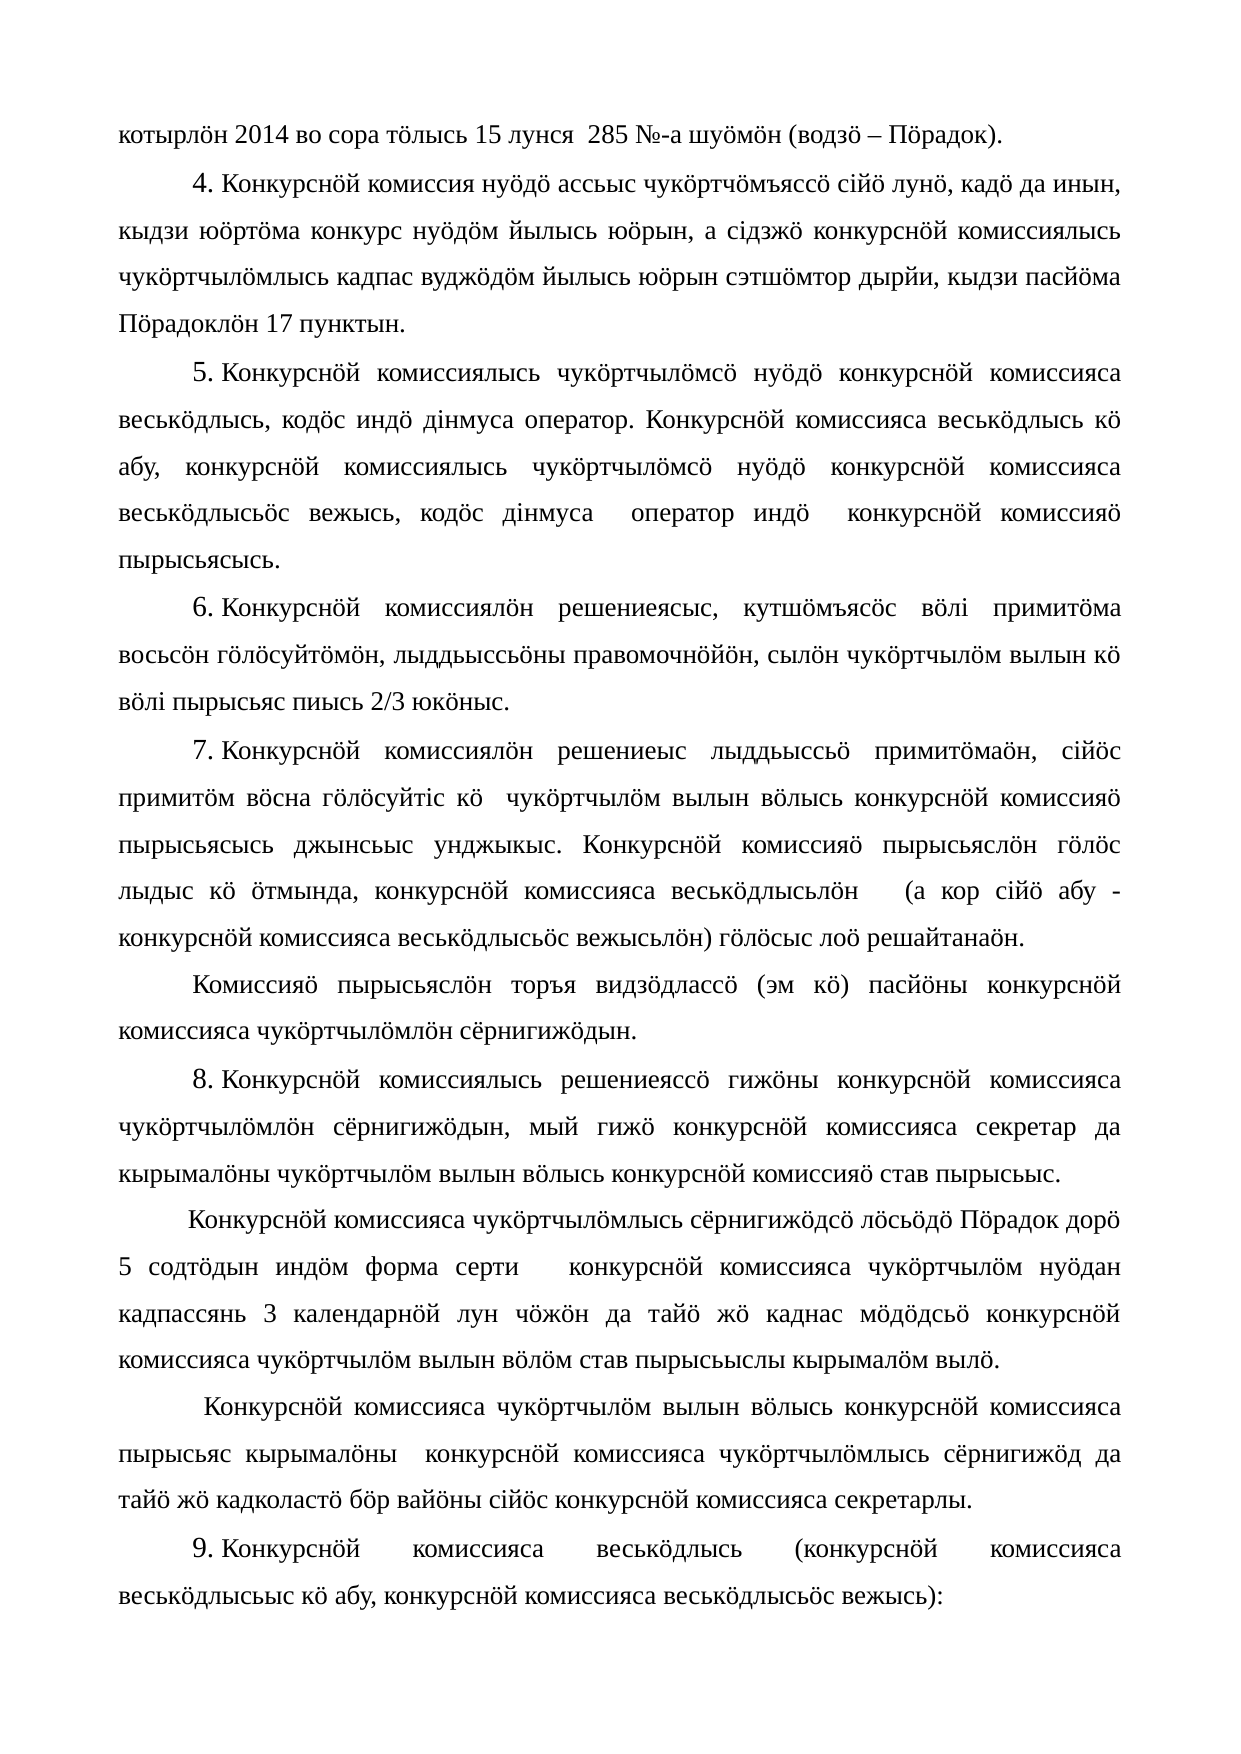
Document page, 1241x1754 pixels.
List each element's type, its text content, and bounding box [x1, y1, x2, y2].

list котырлӧн 2014 во сора тӧлысь 15 лунся 285 №-а шуӧмӧн (водзӧ – Пӧрадок). [118, 118, 1122, 149]
list Конкурснӧй комиссиялӧн решениеыс лыддьыссьӧ примитӧмаӧн, сійӧс примитӧм вӧсна гӧлӧсуйтіс кӧ чукӧртчылӧм вылын вӧлысь конкурснӧй комиссияӧ пырысьясысь джынсьыс унджыкыс. Конкурснӧй комиссияӧ пырысьяслӧн гӧлӧс лыдыс кӧ ӧтмында, конкурснӧй комиссияса веськӧдлысьлӧн (а кор сійӧ абу - конкурснӧй комиссияса веськӧдлысьӧс вежысьлӧн) гӧлӧсыс лоӧ решайтанаӧн. [118, 732, 1122, 952]
list Конкурснӧй комиссиялысь решениеяссӧ гижӧны конкурснӧй комиссияса чукӧртчылӧмлӧн сёрнигижӧдын, мый гижӧ конкурснӧй комиссияса секретар да кырымалӧны чукӧртчылӧм вылын вӧлысь конкурснӧй комиссияӧ став пырысьыс. [118, 1061, 1122, 1188]
list Конкурснӧй комиссия нуӧдӧ ассьыс чукӧртчӧмъяссӧ сійӧ лунӧ, кадӧ да инын, кыдзи юӧртӧма конкурс нуӧдӧм йылысь юӧрын, а сідзжӧ конкурснӧй комиссиялысь чукӧртчылӧмлысь кадпас вуджӧдӧм йылысь юӧрын сэтшӧмтор дырйи, кыдзи пасйӧма Пӧрадоклӧн 17 пунктын. [118, 165, 1122, 338]
list Конкурснӧй комиссиялысь чукӧртчылӧмсӧ нуӧдӧ конкурснӧй комиссияса веськӧдлысь, кодӧс индӧ дінмуса оператор. Конкурснӧй комиссияса веськӧдлысь кӧ абу, конкурснӧй комиссиялысь чукӧртчылӧмсӧ нуӧдӧ конкурснӧй комиссияса веськӧдлысьӧс вежысь, кодӧс дінмуса оператор индӧ конкурснӧй комиссияӧ пырысьясысь. [118, 354, 1122, 574]
text Конкурснӧй комиссияса чукӧртчылӧм вылын вӧлысь конкурснӧй комиссияса пырысьяс кырымалӧны конкурснӧй комиссияса чукӧртчылӧмлысь сёрнигижӧд да тайӧ жӧ кадколастӧ бӧр вайӧны сійӧс конкурснӧй комиссияса секретарлы. [118, 1390, 1122, 1514]
text Комиссияӧ пырысьяслӧн торъя видзӧдлассӧ (эм кӧ) пасйӧны конкурснӧй комиссияса чукӧртчылӧмлӧн сёрнигижӧдын. [118, 968, 1122, 1046]
list Конкурснӧй комиссиялӧн решениеясыс, кутшӧмъясӧс вӧлі примитӧма восьсӧн гӧлӧсуйтӧмӧн, лыддьыссьӧны правомочнӧйӧн, сылӧн чукӧртчылӧм вылын кӧ вӧлі пырысьяс пиысь 2/3 юкӧныс. [118, 589, 1122, 716]
list Конкурснӧй комиссияса веськӧдлысь (конкурснӧй комиссияса веськӧдлысьыс кӧ абу, конкурснӧй комиссияса веськӧдлысьӧс вежысь): [118, 1530, 1122, 1610]
text Конкурснӧй комиссияса чукӧртчылӧмлысь сёрнигижӧдсӧ лӧсьӧдӧ Пӧрадок дорӧ 5 содтӧдын индӧм форма серти конкурснӧй комиссияса чукӧртчылӧм нуӧдан кадпассянь 3 календарнӧй лун чӧжӧн да тайӧ жӧ каднас мӧдӧдсьӧ конкурснӧй комиссияса чукӧртчылӧм вылын вӧлӧм став пырысьыслы кырымалӧм вылӧ. [118, 1203, 1122, 1374]
